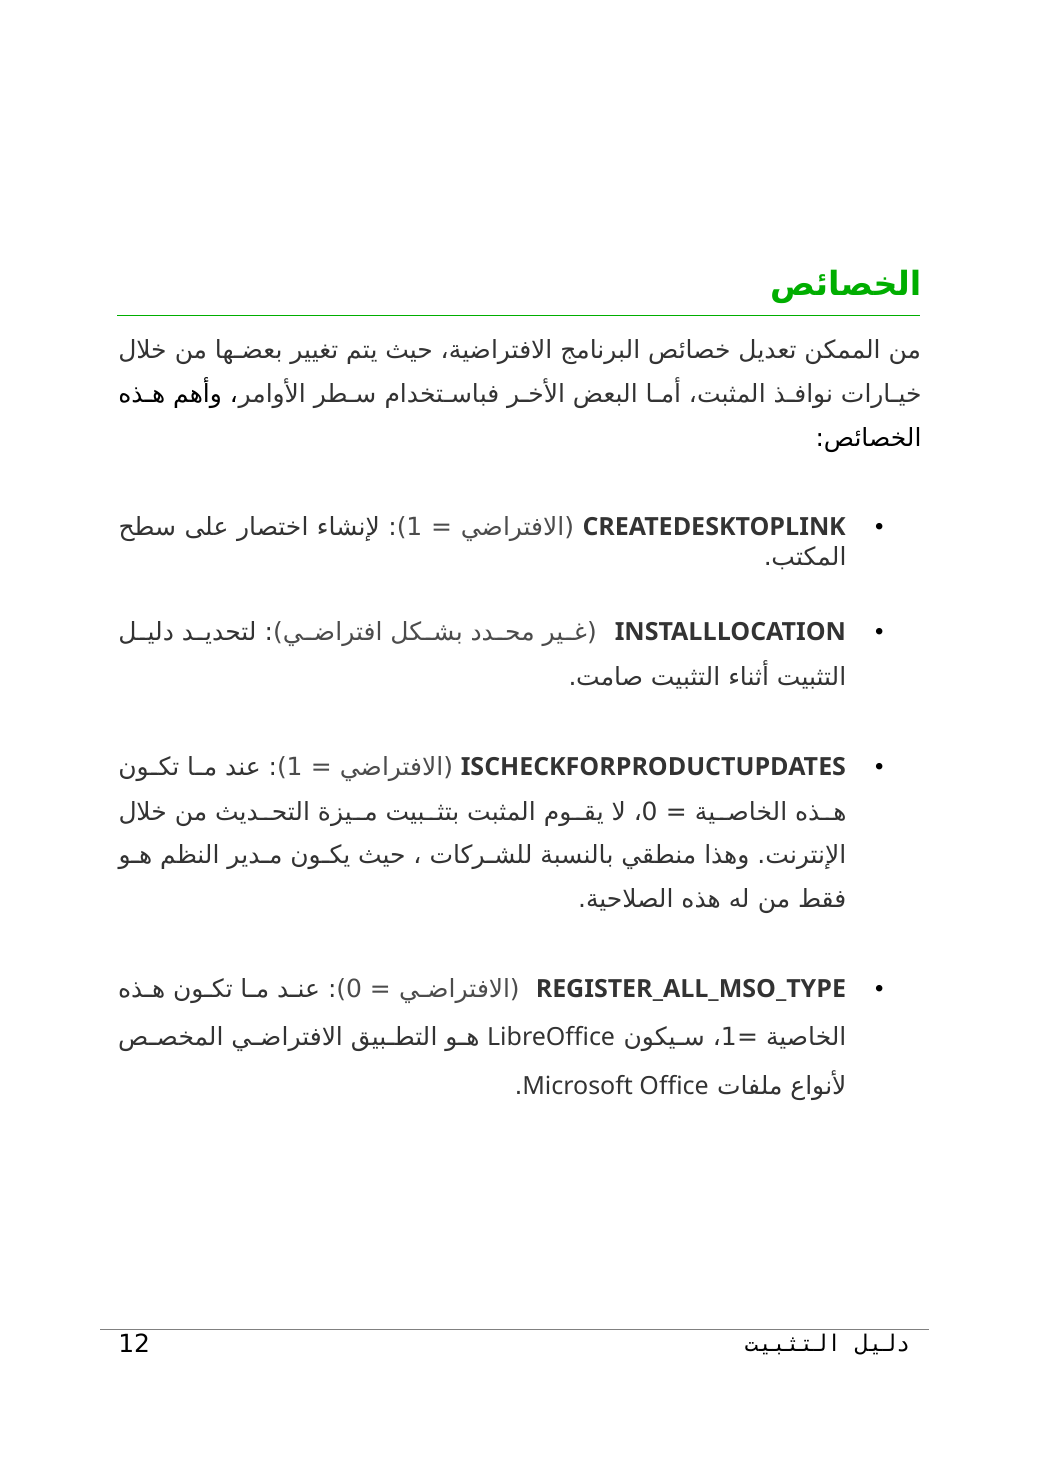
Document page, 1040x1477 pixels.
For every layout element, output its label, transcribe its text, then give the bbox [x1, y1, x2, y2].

list INSTALLLOCATION (غير محدد بشكل افتراضي): لتحديد دليل التثبيت أثناء التثبيت صامت. [118, 614, 884, 692]
list CREATEDESKTOPLINK (الافتراضي = 1): لإنشاء اختصار على سطح المكتب. [118, 508, 884, 572]
list REGISTER_ALL_MSO_TYPE (الافتراضي = 0): عند ما تكون هذه الخاصية =1، سيكون LibreOffice هو التطبيق الافتراضي المخصص لأنواع ملفات Microsoft Office. [118, 970, 884, 1102]
text من الممكن تعديل خصائص البرنامج الافتراضية، حيث يتم تغيير بعضها من خلال خيارات نوافذ المثبت، أما البعض الأخر فباستخدام سطر الأوامر، وأهم هذه الخصائص: [118, 335, 921, 452]
subtitle الخصائص [118, 264, 921, 303]
list ISCHECKFORPRODUCTUPDATES (الافتراضي = 1): عند ما تكون هذه الخاصية = 0، لا يقوم المثبت بتثبيت ميزة التحديث من خلال الإنترنت. وهذا منطقي بالنسبة للشركات ، حيث يكون مدير النظم هو فقط من له هذه الصلاحية. [118, 748, 884, 914]
